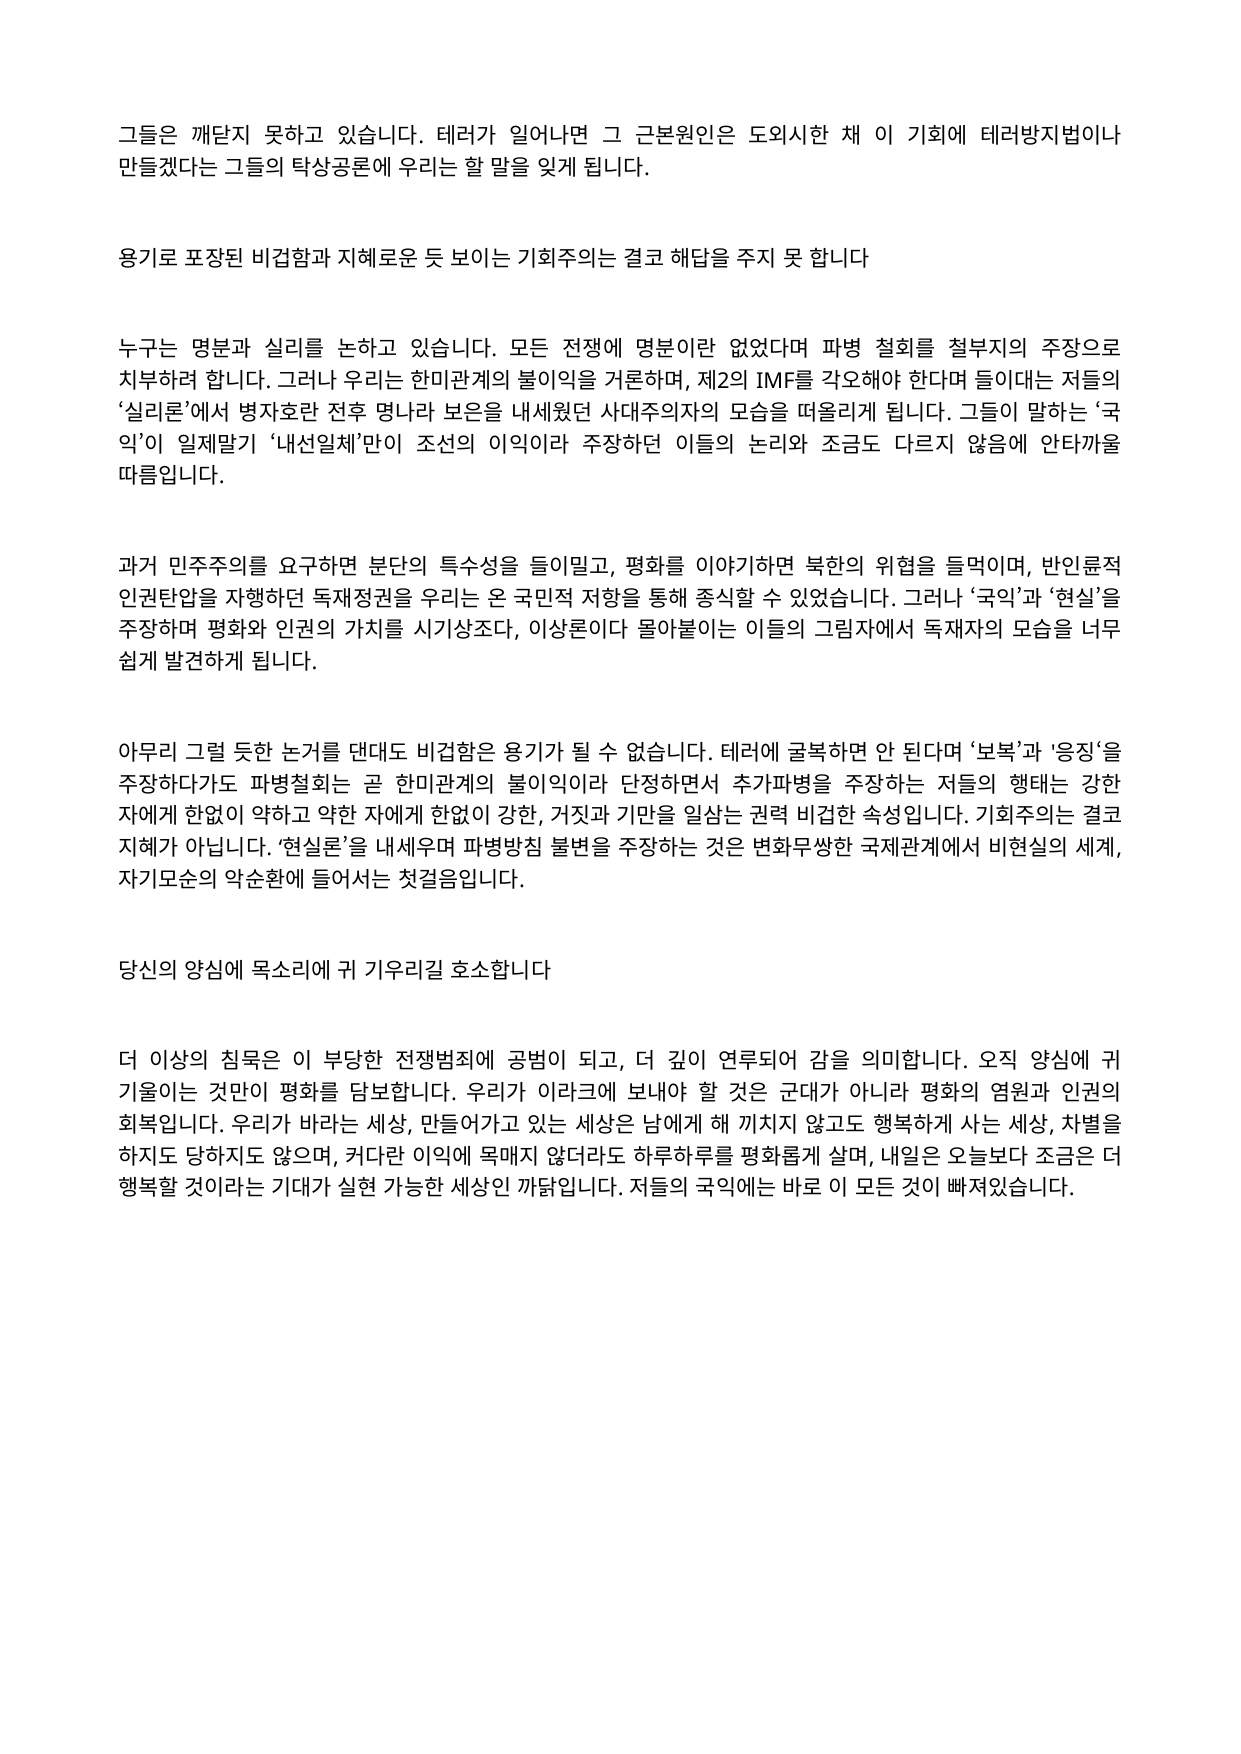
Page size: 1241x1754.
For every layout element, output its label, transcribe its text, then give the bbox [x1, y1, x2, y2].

text 과거 민주주의를 요구하면 분단의 특수성을 들이밀고, 평화를 이야기하면 북한의 위협을 들먹이며, 반인륜적 인권탄압을 자행하던 독재정권을 우리는 온 국민적 저항을 통해 종식할 수 있었습니다. 그러나 ‘국익’과 ‘현실’을 주장하며 평화와 인권의 가치를 시기상조다, 이상론이다 몰아붙이는 이들의 그림자에서 독재자의 모습을 너무 쉽게 발견하게 됩니다. [118, 549, 1122, 676]
text 당신의 양심에 목소리에 귀 기우리길 호소합니다 [118, 953, 1122, 984]
text 더 이상의 침묵은 이 부당한 전쟁범죄에 공범이 되고, 더 깊이 연루되어 감을 의미합니다. 오직 양심에 귀 기울이는 것만이 평화를 담보합니다. 우리가 이라크에 보내야 할 것은 군대가 아니라 평화의 염원과 인권의 회복입니다. 우리가 바라는 세상, 만들어가고 있는 세상은 남에게 해 끼치지 않고도 행복하게 사는 세상, 차별을 하지도 당하지도 않으며, 커다란 이익에 목매지 않더라도 하루하루를 평화롭게 살며, 내일은 오늘보다 조금은 더 행복할 것이라는 기대가 실현 가능한 세상인 까닭입니다. 저들의 국익에는 바로 이 모든 것이 빠져있습니다. [118, 1043, 1122, 1202]
text 누구는 명분과 실리를 논하고 있습니다. 모든 전쟁에 명분이란 없었다며 파병 철회를 철부지의 주장으로 치부하려 합니다. 그러나 우리는 한미관계의 불이익을 거론하며, 제2의 IMF를 각오해야 한다며 들이대는 저들의 ‘실리론’에서 병자호란 전후 명나라 보은을 내세웠던 사대주의자의 모습을 떠올리게 됩니다. 그들이 말하는 ‘국익’이 일제말기 ‘내선일체’만이 조선의 이익이라 주장하던 이들의 논리와 조금도 다르지 않음에 안타까울 따름입니다. [118, 331, 1122, 490]
text 아무리 그럴 듯한 논거를 댄대도 비겁함은 용기가 될 수 없습니다. 테러에 굴복하면 안 된다며 ‘보복’과 '응징‘을 주장하다가도 파병철회는 곧 한미관계의 불이익이라 단정하면서 추가파병을 주장하는 저들의 행태는 강한 자에게 한없이 약하고 약한 자에게 한없이 강한, 거짓과 기만을 일삼는 권력 비겁한 속성입니다. 기회주의는 결코 지혜가 아닙니다. ‘현실론’을 내세우며 파병방침 불변을 주장하는 것은 변화무쌍한 국제관계에서 비현실의 세계, 자기모순의 악순환에 들어서는 첫걸음입니다. [118, 735, 1122, 894]
text 용기로 포장된 비겁함과 지혜로운 듯 보이는 기회주의는 결코 해답을 주지 못 합니다 [118, 241, 1122, 272]
text 그들은 깨닫지 못하고 있습니다. 테러가 일어나면 그 근본원인은 도외시한 채 이 기회에 테러방지법이나 만들겠다는 그들의 탁상공론에 우리는 할 말을 잊게 됩니다. [118, 118, 1122, 182]
